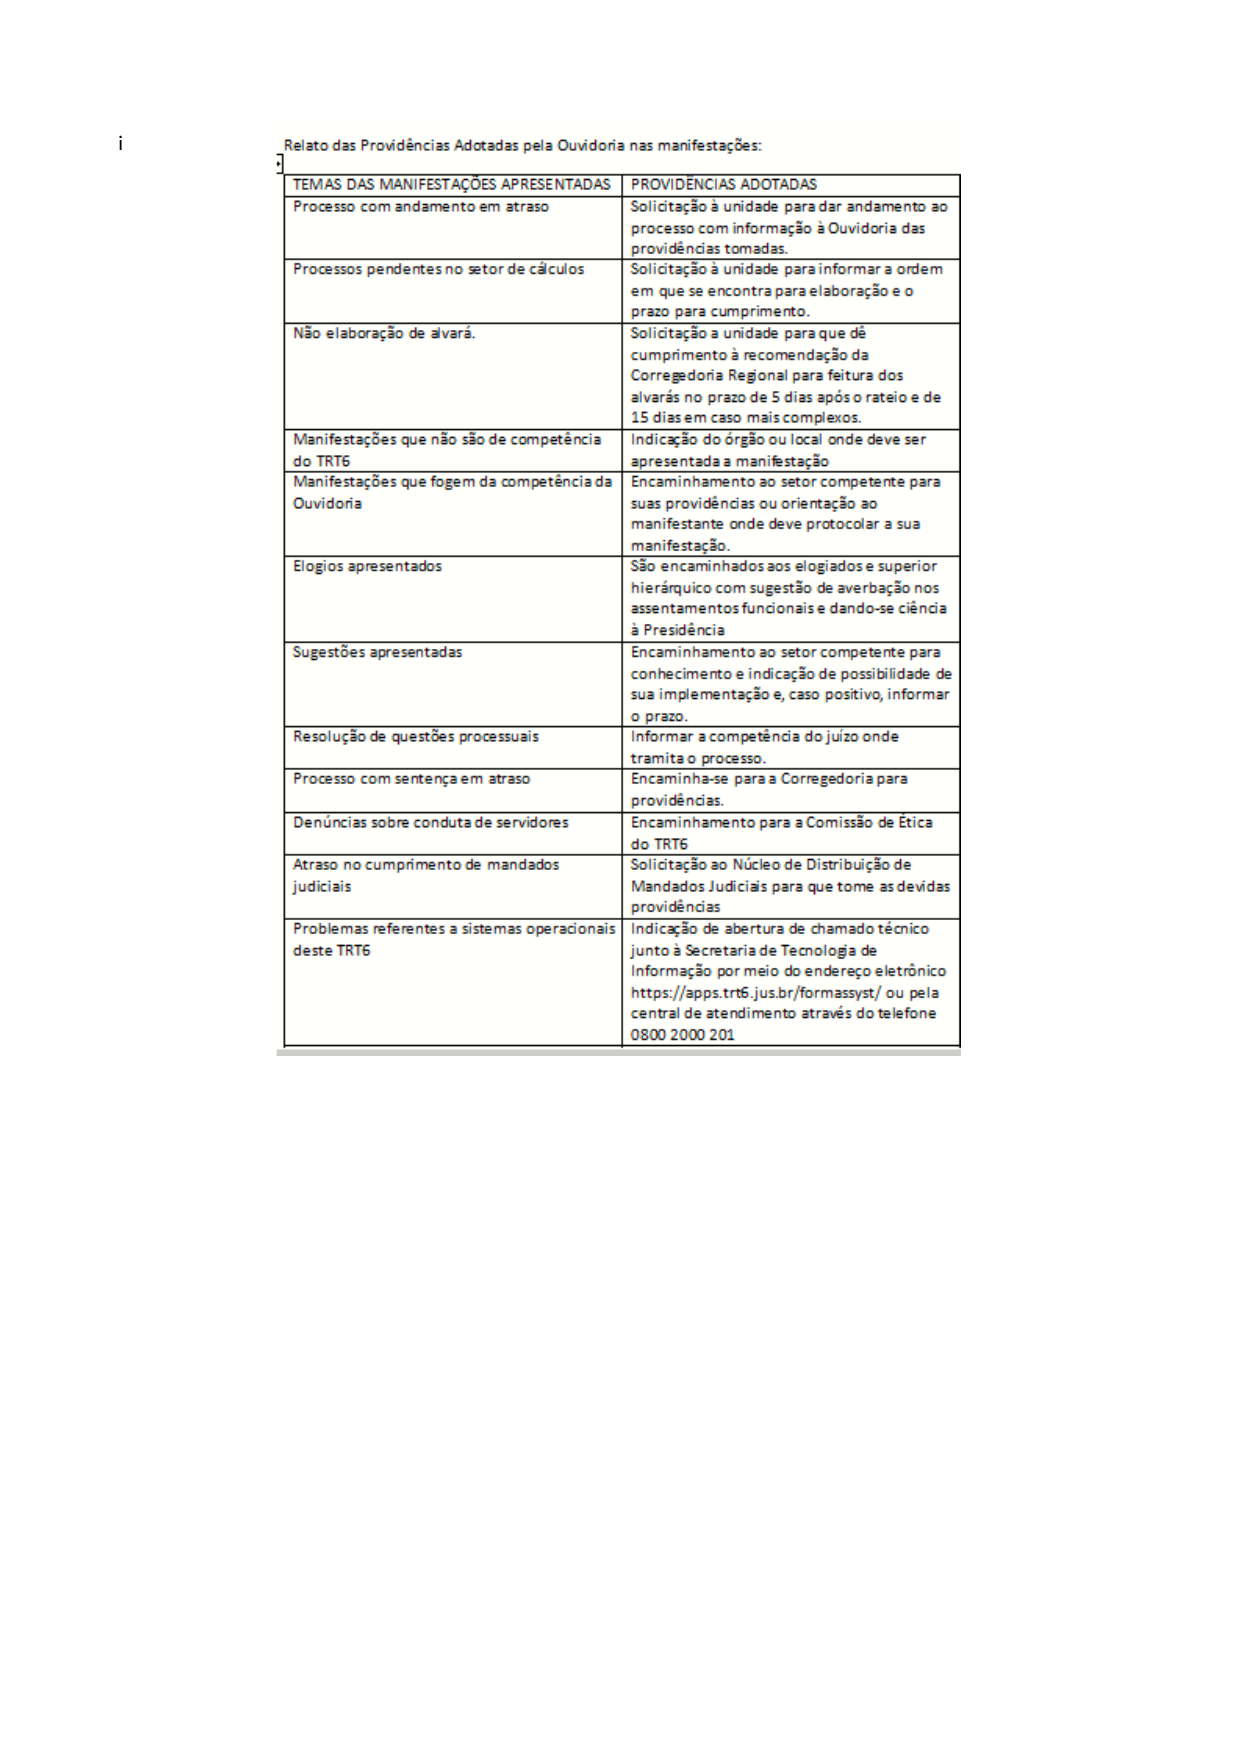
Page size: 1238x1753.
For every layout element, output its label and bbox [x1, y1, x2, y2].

picture [276, 118, 961, 1056]
